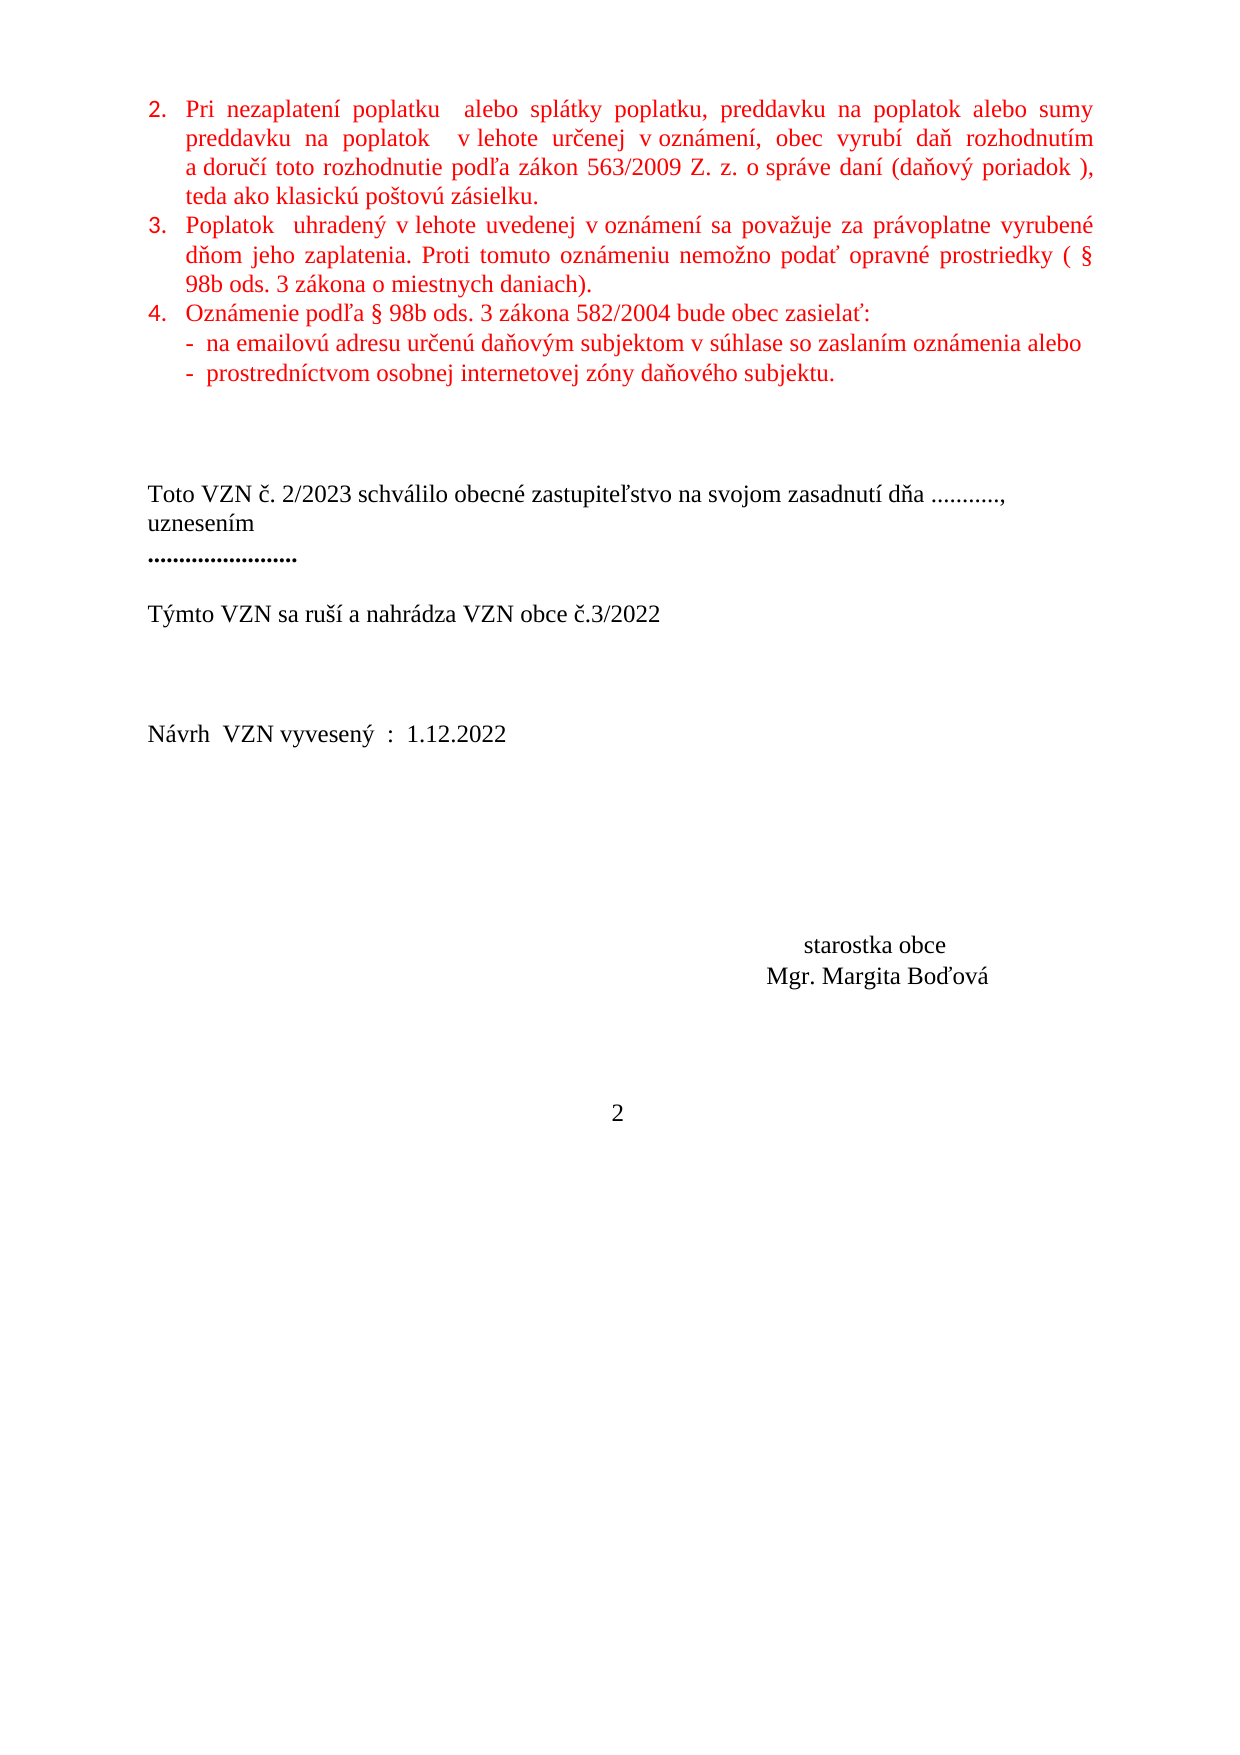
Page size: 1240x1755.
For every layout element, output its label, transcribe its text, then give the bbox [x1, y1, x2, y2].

list Poplatok uhradený v lehote uvedenej v oznámení sa považuje za právoplatne vyrubené dňom jeho zaplatenia. Proti tomuto oznámeniu nemožno podať opravné prostriedky ( § 98b ods. 3 zákona o miestnych daniach). [148, 209, 1094, 297]
text 2 [148, 1098, 1093, 1127]
text Toto VZN č. 2/2023 schválilo obecné zastupiteľstvo na svojom zasadnutí dňa ..........., uznesením [147, 479, 1094, 537]
list Pri nezaplatení poplatku alebo splátky poplatku, preddavku na poplatok alebo sumy preddavku na poplatok v lehote určenej v oznámení, obec vyrubí daň rozhodnutím a doručí toto rozhodnutie podľa zákon 563/2009 Z. z. o správe daní (daňový poriadok ), teda ako klasickú poštovú zásielku. [148, 93, 1094, 209]
text - na emailovú adresu určenú daňovým subjektom v súhlase so zaslaním oznámenia alebo [185, 328, 1094, 357]
list Oznámenie podľa § 98b ods. 3 zákona 582/2004 bude obec zasielať: [148, 297, 1094, 328]
text Týmto VZN sa ruší a nahrádza VZN obce č.3/2022 [147, 599, 1094, 627]
text ........................ [147, 539, 1094, 568]
text starostka obce [147, 931, 1094, 959]
text Návrh VZN vyvesený : 1.12.2022 [147, 719, 1094, 748]
text Mgr. Margita Boďová [147, 961, 1094, 990]
text - prostredníctvom osobnej internetovej zóny daňového subjektu. [185, 358, 1094, 387]
